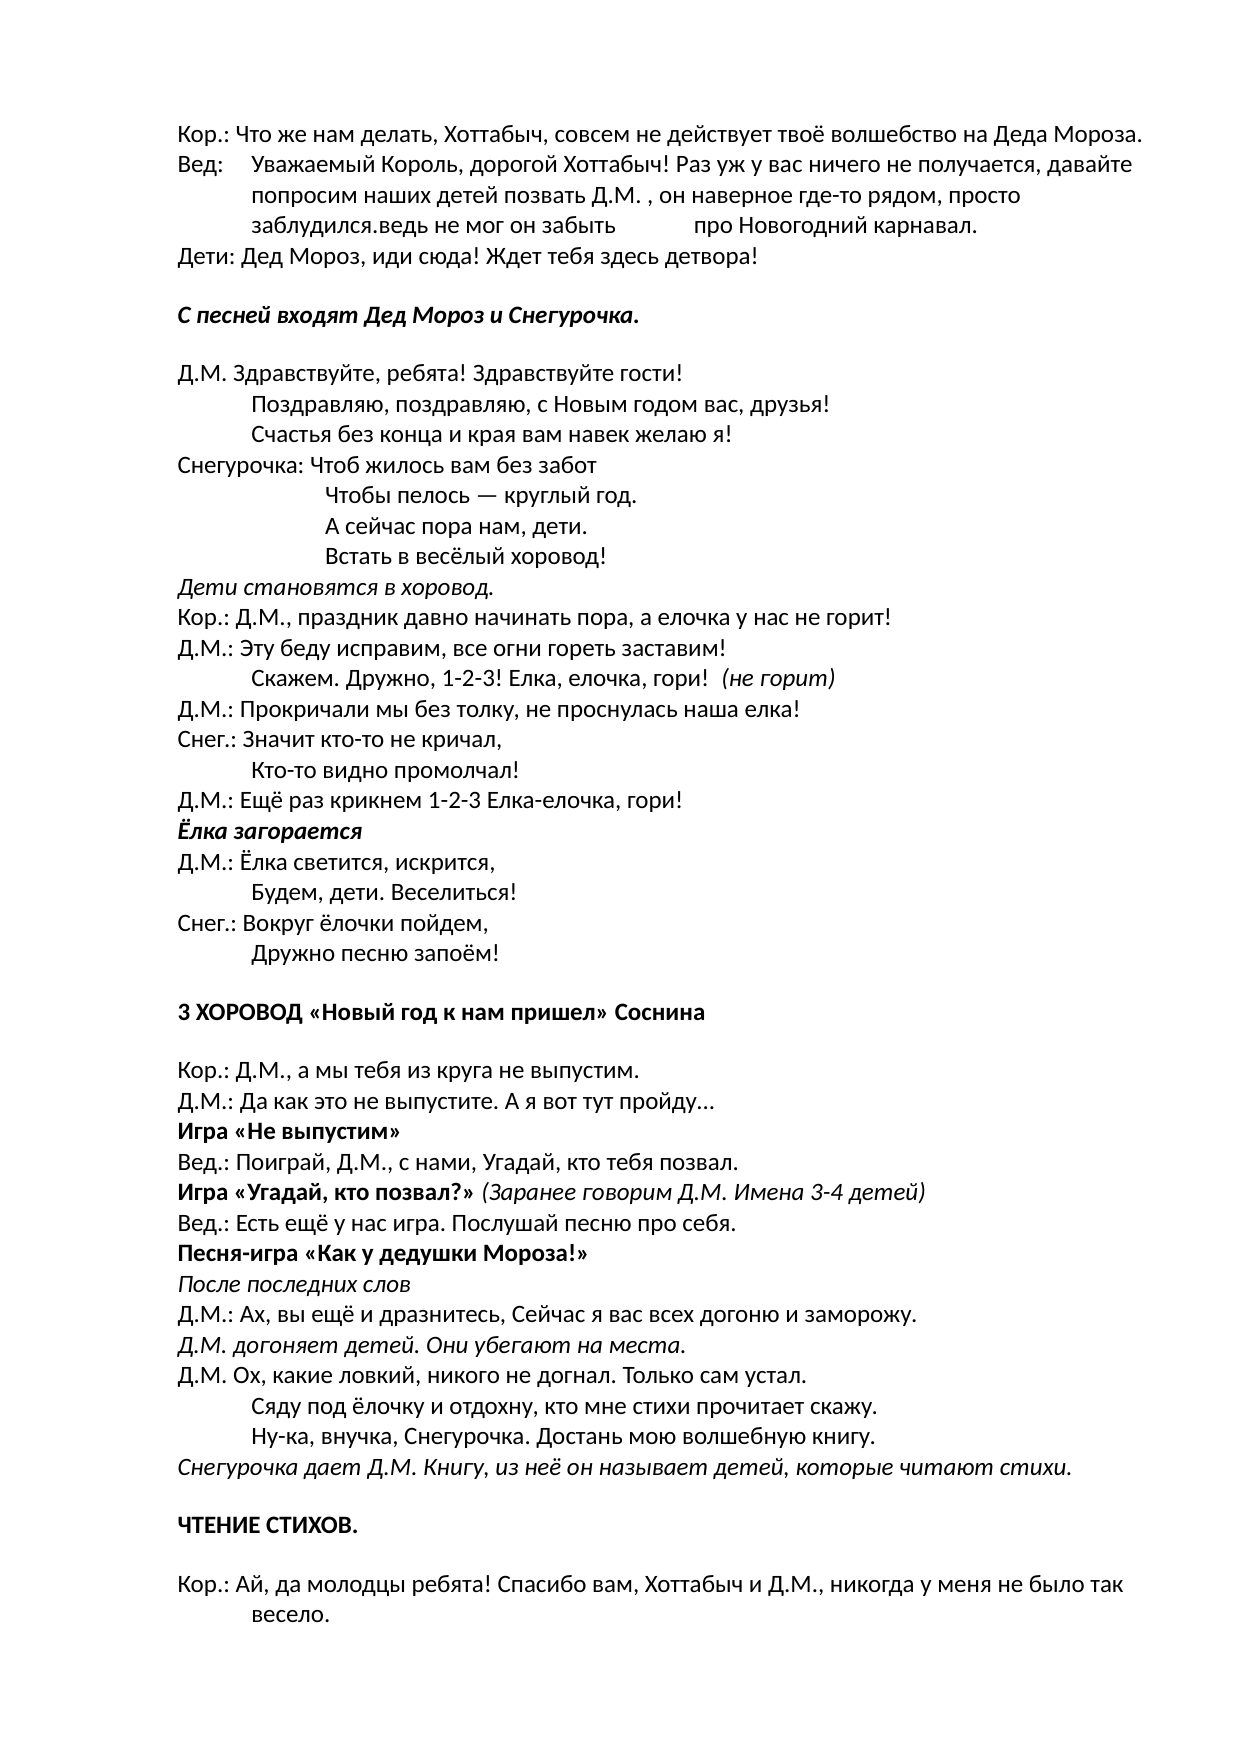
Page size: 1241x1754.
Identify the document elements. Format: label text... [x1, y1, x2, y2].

text Д.М.: Ах, вы ещё и дразнитесь, Сейчас я вас всех догоню и заморожу. [177, 1298, 1152, 1329]
text Песня-игра «Как у дедушки Мороза!» [177, 1237, 1152, 1268]
text Снег.: Значит кто-то не кричал, [177, 723, 1152, 754]
text Кор.: Что же нам делать, Хоттабыч, совсем не действует твоё волшебство на Деда Мороза. [177, 118, 1152, 149]
text Скажем. Дружно, 1-2-3! Елка, елочка, гори! (не горит) [177, 662, 1152, 693]
text Д.М.: Да как это не выпустите. А я вот тут пройду... [177, 1085, 1152, 1115]
text Кто-то видно промолчал! [177, 754, 1152, 784]
text Чтобы пелось — круглый год. [177, 479, 1152, 510]
text Игра «Угадай, кто позвал?» (Заранее говорим Д.М. Имена 3-4 детей) [177, 1176, 1152, 1207]
text Дети становятся в хоровод. [177, 571, 1152, 601]
text Ну-ка, внучка, Снегурочка. Достань мою волшебную книгу. [177, 1421, 1152, 1451]
text ЧТЕНИЕ СТИХОВ. [177, 1509, 1152, 1540]
text Вед.: Есть ещё у нас игра. Послушай песню про себя. [177, 1207, 1152, 1237]
text Снегурочка: Чтоб жилось вам без забот [177, 449, 1152, 479]
text Д.М. догоняет детей. Они убегают на места. [177, 1329, 1152, 1359]
text 3 ХОРОВОД «Новый год к нам пришел» Соснина [177, 996, 1152, 1026]
text Вед.: Поиграй, Д.М., с нами, Угадай, кто тебя позвал. [177, 1146, 1152, 1176]
text А сейчас пора нам, дети. [177, 510, 1152, 540]
text Д.М. Здравствуйте, ребята! Здравствуйте гости! [177, 357, 1152, 388]
text Д.М.: Ёлка светится, искрится, [177, 846, 1152, 876]
text Встать в весёлый хоровод! [177, 540, 1152, 571]
text После последних слов [177, 1268, 1152, 1298]
text Снегурочка дает Д.М. Книгу, из неё он называет детей, которые читают стихи. [177, 1451, 1152, 1482]
text С песней входят Дед Мороз и Снегурочка. [177, 299, 1152, 329]
text Сяду под ёлочку и отдохну, кто мне стихи прочитает скажу. [177, 1390, 1152, 1421]
text Кор.: Д.М., а мы тебя из круга не выпустим. [177, 1054, 1152, 1085]
text Кор.: Д.М., праздник давно начинать пора, а елочка у нас не горит! [177, 601, 1152, 632]
text Д.М. Ох, какие ловкий, никого не догнал. Только сам устал. [177, 1359, 1152, 1390]
text Игра «Не выпустим» [177, 1115, 1152, 1146]
text Снег.: Вокруг ёлочки пойдем, [177, 907, 1152, 937]
text Дети: Дед Мороз, иди сюда! Ждет тебя здесь детвора! [177, 240, 1152, 271]
text Вед: Уважаемый Король, дорогой Хоттабыч! Раз уж у вас ничего не получается, давайте попросим наших детей позвать Д.М. , он наверное где-то рядом, просто заблудился.ведь не мог он забыть про Новогодний карнавал. [177, 149, 1152, 240]
text Ёлка загорается [177, 815, 1152, 846]
text Счастья без конца и края вам навек желаю я! [177, 418, 1152, 449]
text Д.М.: Прокричали мы без толку, не проснулась наша елка! [177, 693, 1152, 723]
text Поздравляю, поздравляю, с Новым годом вас, друзья! [177, 388, 1152, 418]
text Д.М.: Эту беду исправим, все огни гореть заставим! [177, 632, 1152, 662]
text Будем, дети. Веселиться! [177, 876, 1152, 907]
text Дружно песню запоём! [177, 937, 1152, 968]
text Кор.: Ай, да молодцы ребята! Спасибо вам, Хоттабыч и Д.М., никогда у меня не было так весело. [177, 1568, 1152, 1629]
text Д.М.: Ещё раз крикнем 1-2-3 Елка-елочка, гори! [177, 784, 1152, 815]
